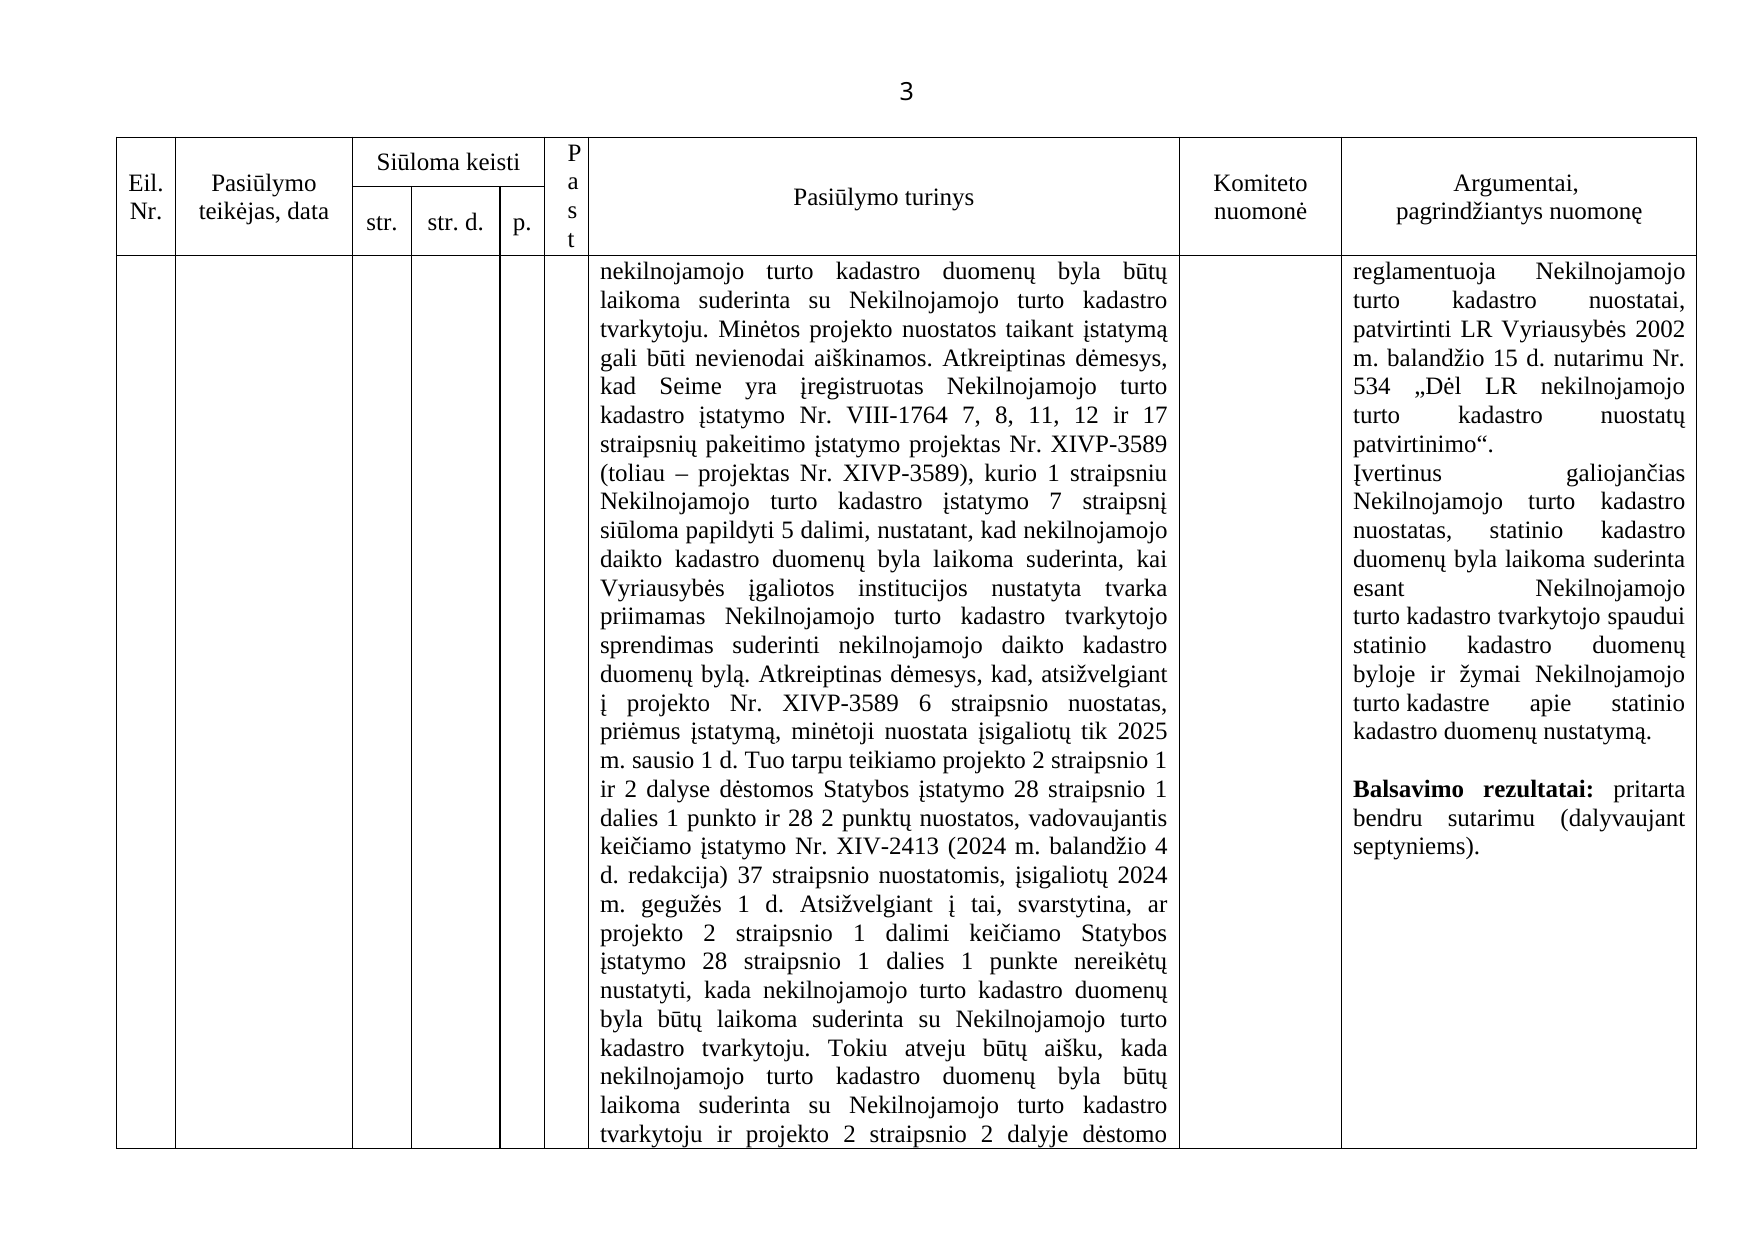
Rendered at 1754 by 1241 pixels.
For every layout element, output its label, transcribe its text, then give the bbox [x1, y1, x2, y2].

table_header Komiteto nuomonė [1180, 138, 1341, 255]
table_header Argumentai, pagrindžiantys nuomonę [1342, 138, 1696, 255]
table_cell [545, 256, 588, 1148]
table_header Pastabos [545, 138, 588, 255]
table_cell nekilnojamojo turto kadastro duomenų byla būtų laikoma suderinta su Nekilnojamojo turto kadastro tvarkytoju. Minėtos projekto nuostatos taikant įstatymą gali būti nevienodai aiškinamos. Atkreiptinas dėmesys, kad Seime yra įregistruotas Nekilnojamojo turto kadastro įstatymo Nr. VIII-1764 7, 8, 11, 12 ir 17 straipsnių pakeitimo įstatymo projektas Nr. XIVP-3589 (toliau – projektas Nr. XIVP-3589), kurio 1 straipsniu Nekilnojamojo turto kadastro įstatymo 7 straipsnį siūloma papildyti 5 dalimi, nustatant, kad nekilnojamojo daikto kadastro duomenų byla laikoma suderinta, kai Vyriausybės įgaliotos institucijos nustatyta tvarka priimamas Nekilnojamojo turto kadastro tvarkytojo sprendimas suderinti nekilnojamojo daikto kadastro duomenų bylą. Atkreiptinas dėmesys, kad, atsižvelgiant į projekto Nr. XIVP-3589 6 straipsnio nuostatas, priėmus įstatymą, minėtoji nuostata įsigaliotų tik 2025 m. sausio 1 d. Tuo tarpu teikiamo projekto 2 straipsnio 1 ir 2 dalyse dėstomos Statybos įstatymo 28 straipsnio 1 dalies 1 punkto ir 28 2 punktų nuostatos, vadovaujantis keičiamo įstatymo Nr. XIV-2413 (2024 m. balandžio 4 d. redakcija) 37 straipsnio nuostatomis, įsigaliotų 2024 m. gegužės 1 d. Atsižvelgiant į tai, svarstytina, ar projekto 2 straipsnio 1 dalimi keičiamo Statybos įstatymo 28 straipsnio 1 dalies 1 punkte nereikėtų nustatyti, kada nekilnojamojo turto kadastro duomenų byla būtų laikoma suderinta su Nekilnojamojo turto kadastro tvarkytoju. Tokiu atveju būtų aišku, kada nekilnojamojo turto kadastro duomenų byla būtų laikoma suderinta su Nekilnojamojo turto kadastro tvarkytoju ir projekto 2 straipsnio 2 dalyje dėstomo [589, 256, 1179, 1148]
table_cell [176, 256, 352, 1148]
table_cell str. d. [412, 187, 499, 255]
table_header Siūloma keisti [353, 138, 544, 186]
table_cell [353, 256, 411, 1148]
table_cell [117, 256, 175, 1148]
table_header Pasiūlymo turinys [589, 138, 1179, 255]
table_cell [412, 256, 499, 1148]
table_header Pasiūlymo teikėjas, data [176, 138, 352, 255]
table_cell p. [501, 187, 544, 255]
table_cell [501, 256, 544, 1148]
table_cell reglamentuoja Nekilnojamojo turto kadastro nuostatai, patvirtinti LR Vyriausybės 2002 m. balandžio 15 d. nutarimu Nr. 534 „Dėl LR nekilnojamojo turto kadastro nuostatų patvirtinimo“. Įvertinus galiojančias Nekilnojamojo turto kadastro nuostatas, statinio kadastro duomenų byla laikoma suderinta esant Nekilnojamojo turto kadastro tvarkytojo spaudui statinio kadastro duomenų byloje ir žymai Nekilnojamojo turto kadastre apie statinio kadastro duomenų nustatymą. Balsavimo rezultatai: pritarta bendru sutarimu (dalyvaujant septyniems). [1342, 256, 1696, 1148]
table_header Eil. Nr. [117, 138, 175, 255]
table_cell [1180, 256, 1341, 1148]
table_cell str. [353, 187, 411, 255]
